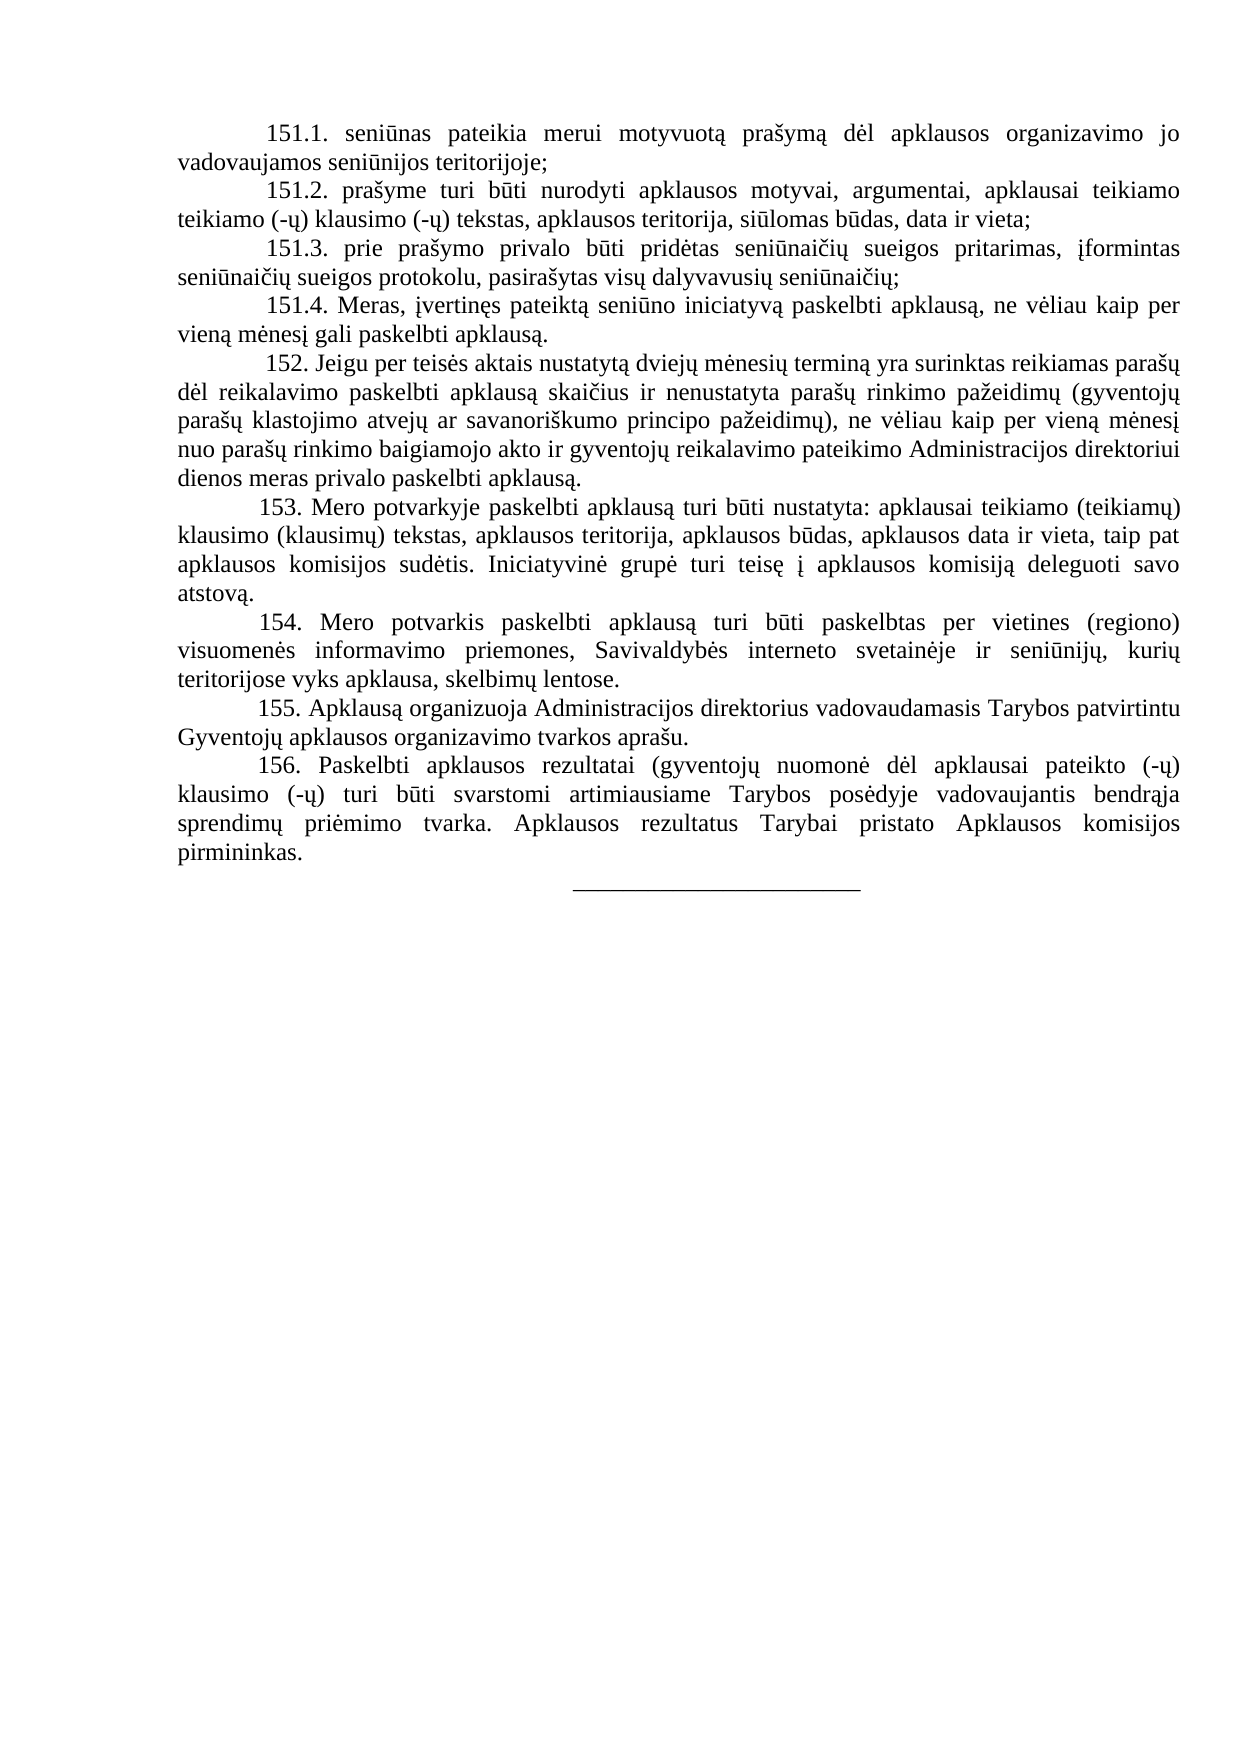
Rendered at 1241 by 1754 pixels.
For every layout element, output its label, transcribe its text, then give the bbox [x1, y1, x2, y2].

text 151.4. Meras, įvertinęs pateiktą seniūno iniciatyvą paskelbti apklausą, ne vėliau kaip per vieną mėnesį gali paskelbti apklausą. [177, 291, 1181, 348]
text _______________________ [177, 866, 1181, 894]
text 151.1. seniūnas pateikia merui motyvuotą prašymą dėl apklausos organizavimo jo vadovaujamos seniūnijos teritorijoje; [177, 118, 1181, 176]
text 151.2. prašyme turi būti nurodyti apklausos motyvai, argumentai, apklausai teikiamo teikiamo (-ų) klausimo (-ų) tekstas, apklausos teritorija, siūlomas būdas, data ir vieta; [177, 176, 1181, 233]
text 154. Mero potvarkis paskelbti apklausą turi būti paskelbtas per vietines (regiono) visuomenės informavimo priemones, Savivaldybės interneto svetainėje ir seniūnijų, kurių teritorijose vyks apklausa, skelbimų lentose. [177, 607, 1181, 693]
text 152. Jeigu per teisės aktais nustatytą dviejų mėnesių terminą yra surinktas reikiamas parašų dėl reikalavimo paskelbti apklausą skaičius ir nenustatyta parašų rinkimo pažeidimų (gyventojų parašų klastojimo atvejų ar savanoriškumo principo pažeidimų), ne vėliau kaip per vieną mėnesį nuo parašų rinkimo baigiamojo akto ir gyventojų reikalavimo pateikimo Administracijos direktoriui dienos meras privalo paskelbti apklausą. [177, 348, 1181, 492]
text 156. Paskelbti apklausos rezultatai (gyventojų nuomonė dėl apklausai pateikto (-ų) klausimo (-ų) turi būti svarstomi artimiausiame Tarybos posėdyje vadovaujantis bendrąja sprendimų priėmimo tvarka. Apklausos rezultatus Tarybai pristato Apklausos komisijos pirmininkas. [177, 751, 1181, 866]
text 155. Apklausą organizuoja Administracijos direktorius vadovaudamasis Tarybos patvirtintu Gyventojų apklausos organizavimo tvarkos aprašu. [177, 693, 1181, 751]
text 151.3. prie prašymo privalo būti pridėtas seniūnaičių sueigos pritarimas, įformintas seniūnaičių sueigos protokolu, pasirašytas visų dalyvavusių seniūnaičių; [177, 233, 1181, 291]
text 153. Mero potvarkyje paskelbti apklausą turi būti nustatyta: apklausai teikiamo (teikiamų) klausimo (klausimų) tekstas, apklausos teritorija, apklausos būdas, apklausos data ir vieta, taip pat apklausos komisijos sudėtis. Iniciatyvinė grupė turi teisę į apklausos komisiją deleguoti savo atstovą. [177, 492, 1181, 607]
